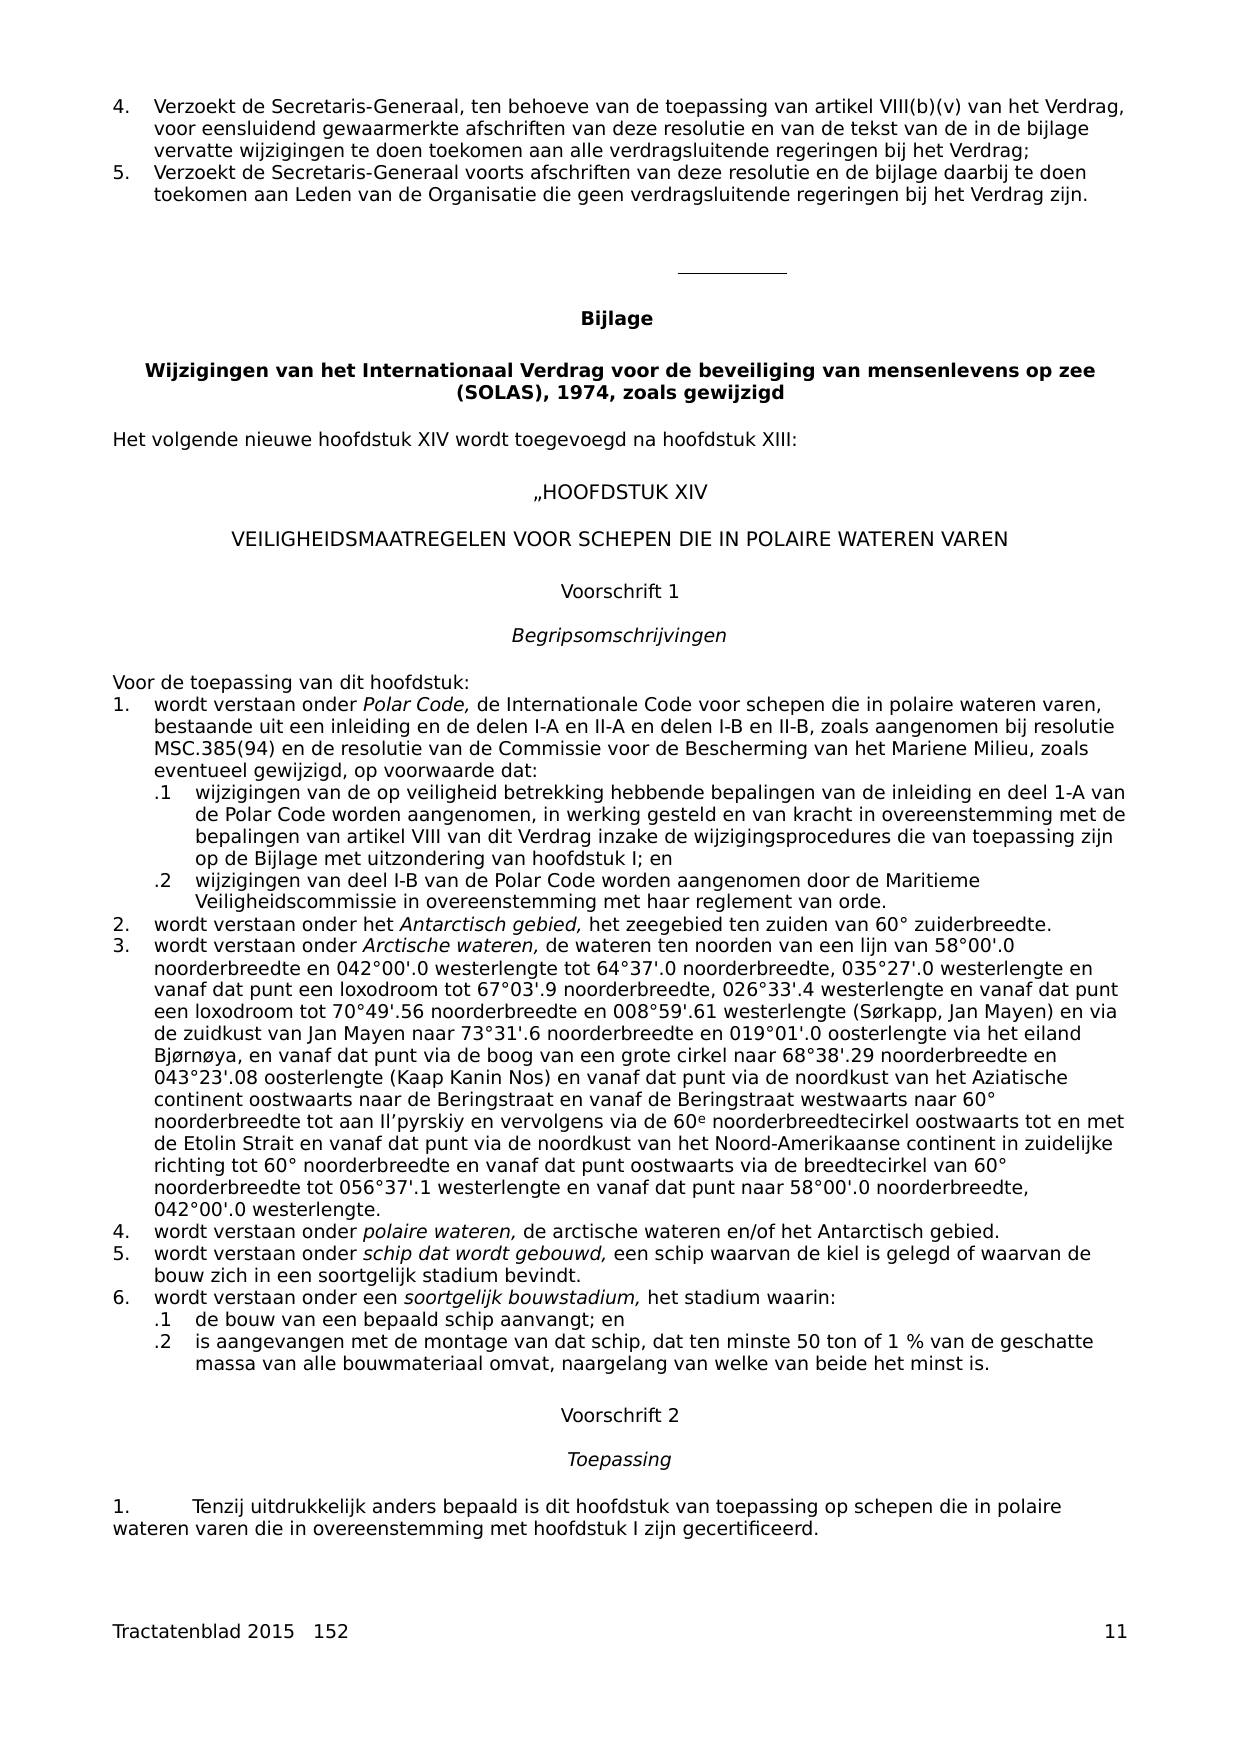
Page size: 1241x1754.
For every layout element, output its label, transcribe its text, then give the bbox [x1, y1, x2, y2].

text 4. wordt verstaan onder polaire wateren, de arctische wateren en/of het Antarctisch gebied. [112, 1221, 1128, 1243]
text .1 wijzigingen van de op veiligheid betrekking hebbende bepalingen van de inleiding en deel 1-A van de Polar Code worden aangenomen, in werking gesteld en van kracht in overeenstemming met de bepalingen van artikel VIII van dit Verdrag inzake de wijzigingsprocedures die van toepassing zijn op de Bijlage met uitzondering van hoofdstuk I; en [153, 782, 1128, 869]
text 5. wordt verstaan onder schip dat wordt gebouwd, een schip waarvan de kiel is gelegd of waarvan de bouw zich in een soortgelijk stadium bevindt. [112, 1243, 1128, 1287]
text Het volgende nieuwe hoofdstuk XIV wordt toegevoegd na hoofdstuk XIII: [112, 429, 1128, 451]
text .2 wijzigingen van deel I-B van de Polar Code worden aangenomen door de Maritieme Veiligheidscommissie in overeenstemming met haar reglement van orde. [153, 869, 1128, 913]
text .1 de bouw van een bepaald schip aanvangt; en [153, 1309, 1128, 1331]
subtitle Voorschrift 1 Begripsomschrijvingen [112, 581, 1128, 647]
text Voor de toepassing van dit hoofdstuk: [112, 672, 1128, 694]
subtitle „HOOFDSTUK XIV VEILIGHEIDSMAATREGELEN VOOR SCHEPEN DIE IN POLAIRE WATEREN VAREN [112, 481, 1128, 551]
text 4. Verzoekt de Secretaris-Generaal, ten behoeve van de toepassing van artikel VIII(b)(v) van het Verdrag, voor eensluidend gewaarmerkte afschriften van deze resolutie en van de tekst van de in de bijlage vervatte wijzigingen te doen toekomen aan alle verdragsluitende regeringen bij het Verdrag; [112, 96, 1128, 162]
subtitle Bijlage [112, 308, 1128, 330]
subtitle Wijzigingen van het Internationaal Verdrag voor de beveiliging van mensenlevens op zee (SOLAS), 1974, zoals gewijzigd [112, 360, 1128, 404]
text 5. Verzoekt de Secretaris-Generaal voorts afschriften van deze resolutie en de bijlage daarbij te doen toekomen aan Leden van de Organisatie die geen verdragsluitende regeringen bij het Verdrag zijn. [112, 162, 1128, 206]
text 2. wordt verstaan onder het Antarctisch gebied, het zeegebied ten zuiden van 60° zuiderbreedte. [112, 913, 1128, 935]
subtitle Voorschrift 2 Toepassing [112, 1405, 1128, 1471]
text 6. wordt verstaan onder een soortgelijk bouwstadium, het stadium waarin: [112, 1287, 1128, 1309]
text .2 is aangevangen met de montage van dat schip, dat ten minste 50 ton of 1 % van de geschatte massa van alle bouwmateriaal omvat, naargelang van welke van beide het minst is. [153, 1331, 1128, 1375]
text 1. Tenzij uitdrukkelijk anders bepaald is dit hoofdstuk van toepassing op schepen die in polaire wateren varen die in overeenstemming met hoofdstuk I zijn gecertificeerd. [112, 1496, 1128, 1540]
text 3. wordt verstaan onder Arctische wateren, de wateren ten noorden van een lijn van 58°00'.0 noorderbreedte en 042°00'.0 westerlengte tot 64°37'.0 noorderbreedte, 035°27'.0 westerlengte en vanaf dat punt een loxodroom tot 67°03'.9 noorderbreedte, 026°33'.4 westerlengte en vanaf dat punt een loxodroom tot 70°49'.56 noorderbreedte en 008°59'.61 westerlengte (Sørkapp, Jan Mayen) en via de zuidkust van Jan Mayen naar 73°31'.6 noorderbreedte en 019°01'.0 oosterlengte via het eiland Bjørnøya, en vanaf dat punt via de boog van een grote cirkel naar 68°38'.29 noorderbreedte en 043°23'.08 oosterlengte (Kaap Kanin Nos) en vanaf dat punt via de noordkust van het Aziatische continent oostwaarts naar de Beringstraat en vanaf de Beringstraat westwaarts naar 60° noorderbreedte tot aan Il’pyrskiy en vervolgens via de 60e noorderbreedtecirkel oostwaarts tot en met de Etolin Strait en vanaf dat punt via de noordkust van het Noord-Amerikaanse continent in zuidelijke richting tot 60° noorderbreedte en vanaf dat punt oostwaarts via de breedtecirkel van 60° noorderbreedte tot 056°37'.1 westerlengte en vanaf dat punt naar 58°00'.0 noorderbreedte, 042°00'.0 westerlengte. [112, 935, 1128, 1221]
text 1. wordt verstaan onder Polar Code, de Internationale Code voor schepen die in polaire wateren varen, bestaande uit een inleiding en de delen I-A en II-A en delen I-B en II-B, zoals aangenomen bij resolutie MSC.385(94) en de resolutie van de Commissie voor de Bescherming van het Mariene Milieu, zoals eventueel gewijzigd, op voorwaarde dat: [112, 694, 1128, 782]
